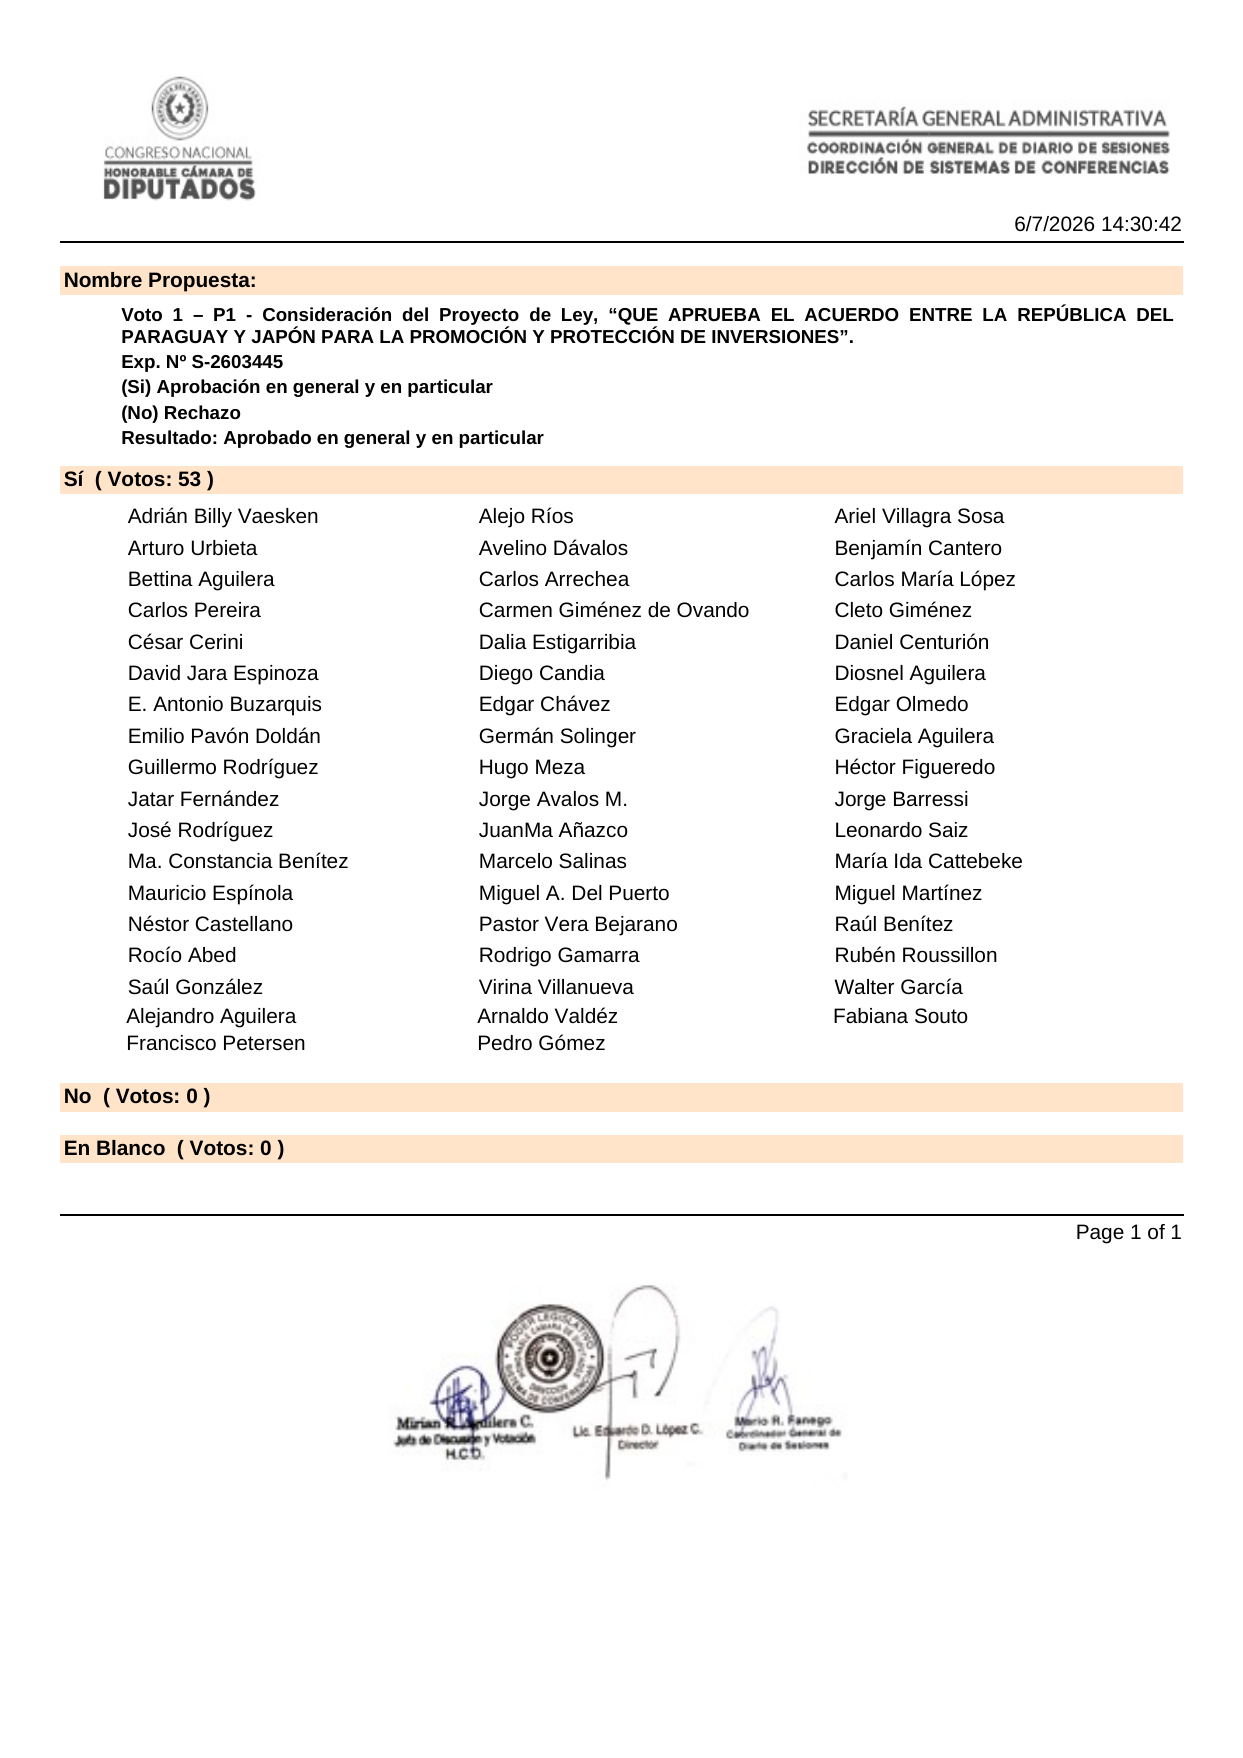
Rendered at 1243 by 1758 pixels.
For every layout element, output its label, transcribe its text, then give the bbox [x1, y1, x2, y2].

table_cell E. Antonio Buzarquis [125, 691, 462, 720]
table_cell Néstor Castellano [125, 911, 462, 939]
table_cell María Ida Cattebeke [831, 848, 1168, 876]
table_cell Carlos Pereira [125, 597, 462, 626]
table_cell [60, 1219, 827, 1253]
table_cell [1184, 245, 1189, 266]
table_cell Adrián Billy Vaesken [125, 503, 462, 532]
table_cell [1184, 754, 1189, 782]
table_cell [1184, 1219, 1189, 1253]
table_cell Jatar Fernández [125, 785, 462, 814]
table_cell Alejo Ríos [476, 503, 815, 532]
table_cell Rubén Roussillon [831, 942, 1168, 971]
table_header [1184, 207, 1189, 241]
table_cell Carlos María López [831, 566, 1168, 594]
table_cell José Rodríguez [125, 817, 462, 845]
table_cell Daniel Centurión [831, 629, 1168, 657]
table_cell [60, 245, 1183, 266]
table_cell [1184, 495, 1189, 503]
table_cell [1184, 266, 1189, 295]
table_cell [1184, 723, 1189, 751]
table_cell [1184, 691, 1189, 720]
table_cell Virina Villanueva [476, 973, 815, 1002]
table_cell Benjamín Cantero [831, 534, 1168, 563]
table_cell Jorge Barressi [831, 785, 1168, 814]
table_cell [1184, 503, 1189, 532]
table_cell [1184, 942, 1189, 971]
table_cell [60, 495, 1183, 503]
table_cell [1184, 466, 1189, 494]
table_cell Leonardo Saiz [831, 817, 1168, 845]
table_cell Nombre Propuesta: [60, 266, 1183, 295]
table_cell Diego Candia [476, 660, 815, 688]
table_cell [1184, 1112, 1189, 1134]
table_cell [1184, 1163, 1189, 1186]
table_cell [1184, 597, 1189, 626]
table_header 6/7/2026 14:30:42 [649, 207, 1183, 241]
table_cell Pastor Vera Bejarano [476, 911, 815, 939]
table_cell Rodrigo Gamarra [476, 942, 815, 971]
table_cell [1184, 1083, 1189, 1112]
table_cell Edgar Chávez [476, 691, 815, 720]
table_cell Dalia Estigarribia [476, 629, 815, 657]
table_cell [1184, 1186, 1189, 1214]
table_cell Carmen Giménez de Ovando [476, 597, 815, 626]
table_cell [1184, 785, 1189, 814]
table_cell [60, 1163, 1183, 1186]
table_cell Alejandro Aguilera Francisco Petersen [125, 1002, 462, 1083]
table_cell Rocío Abed [125, 942, 462, 971]
table_cell [476, 1186, 815, 1214]
table_cell Edgar Olmedo [831, 691, 1168, 720]
table_cell [1184, 911, 1189, 939]
table_cell Page 1 of 1 [827, 1219, 1183, 1253]
table_cell [1168, 503, 1183, 1083]
table_cell Miguel Martínez [831, 879, 1168, 908]
table_cell [60, 503, 124, 1083]
table_cell [125, 1186, 462, 1214]
table_cell [1184, 973, 1189, 1002]
table_cell [1184, 1002, 1189, 1083]
table_cell Diosnel Aguilera [831, 660, 1168, 688]
table_cell Mauricio Espínola [125, 879, 462, 908]
table_cell Héctor Figueredo [831, 754, 1168, 782]
table_cell [462, 1186, 476, 1214]
table_cell Walter García [831, 973, 1168, 1002]
table_cell Arnaldo Valdéz Pedro Gómez [476, 1002, 815, 1083]
table_cell [1184, 629, 1189, 657]
table_cell Cleto Giménez [831, 597, 1168, 626]
table_cell [462, 503, 476, 1083]
table_cell Sí ( Votos: 53 ) [60, 466, 1183, 494]
table_cell Bettina Aguilera [125, 566, 462, 594]
table_cell JuanMa Añazco [476, 817, 815, 845]
table_cell [831, 1186, 1168, 1214]
table_cell Germán Solinger [476, 723, 815, 751]
table_cell Ariel Villagra Sosa [831, 503, 1168, 532]
table_cell [815, 503, 831, 1083]
table_cell Jorge Avalos M. [476, 785, 815, 814]
table_cell Voto 1 – P1 - Consideración del Proyecto de Ley, “QUE APRUEBA EL ACUERDO ENTRE LA REPÚBLICA DEL PARAGUAY Y JAPÓN PARA LA PROMOCIÓN Y PROTECCIÓN DE INVERSIONES”. Exp. Nº S-2603445 (Si) Aprobación en general y en particular (No) Rechazo Resultado: Aprobado en general y en particular [118, 301, 1178, 449]
table_cell Ma. Constancia Benítez [125, 848, 462, 876]
table_cell [1184, 879, 1189, 908]
table_cell Avelino Dávalos [476, 534, 815, 563]
table_cell Raúl Benítez [831, 911, 1168, 939]
table_cell [815, 1186, 831, 1214]
table_cell Graciela Aguilera [831, 723, 1168, 751]
table_cell [1184, 848, 1189, 876]
table_cell Emilio Pavón Doldán [125, 723, 462, 751]
table_header [60, 207, 649, 241]
table_cell [1184, 1135, 1189, 1163]
table_cell César Cerini [125, 629, 462, 657]
table_cell Carlos Arrechea [476, 566, 815, 594]
table_cell [60, 295, 1183, 301]
table_cell [1178, 301, 1189, 466]
table_cell Saúl González [125, 973, 462, 1002]
table_cell David Jara Espinoza [125, 660, 462, 688]
table_cell Miguel A. Del Puerto [476, 879, 815, 908]
table_cell En Blanco ( Votos: 0 ) [60, 1135, 1183, 1163]
table_cell [60, 301, 118, 466]
table_cell [1184, 817, 1189, 845]
table_cell Guillermo Rodríguez [125, 754, 462, 782]
table_cell [1184, 566, 1189, 594]
table_cell Arturo Urbieta [125, 534, 462, 563]
table_cell [118, 449, 1178, 466]
table_cell [1184, 660, 1189, 688]
table_cell No ( Votos: 0 ) [60, 1083, 1183, 1112]
table_cell Fabiana Souto [831, 1002, 1168, 1083]
table_cell Marcelo Salinas [476, 848, 815, 876]
table_cell Hugo Meza [476, 754, 815, 782]
table_cell [1184, 534, 1189, 563]
table_cell [60, 1186, 124, 1214]
table_cell [1168, 1186, 1183, 1214]
table_cell [60, 1112, 1183, 1134]
